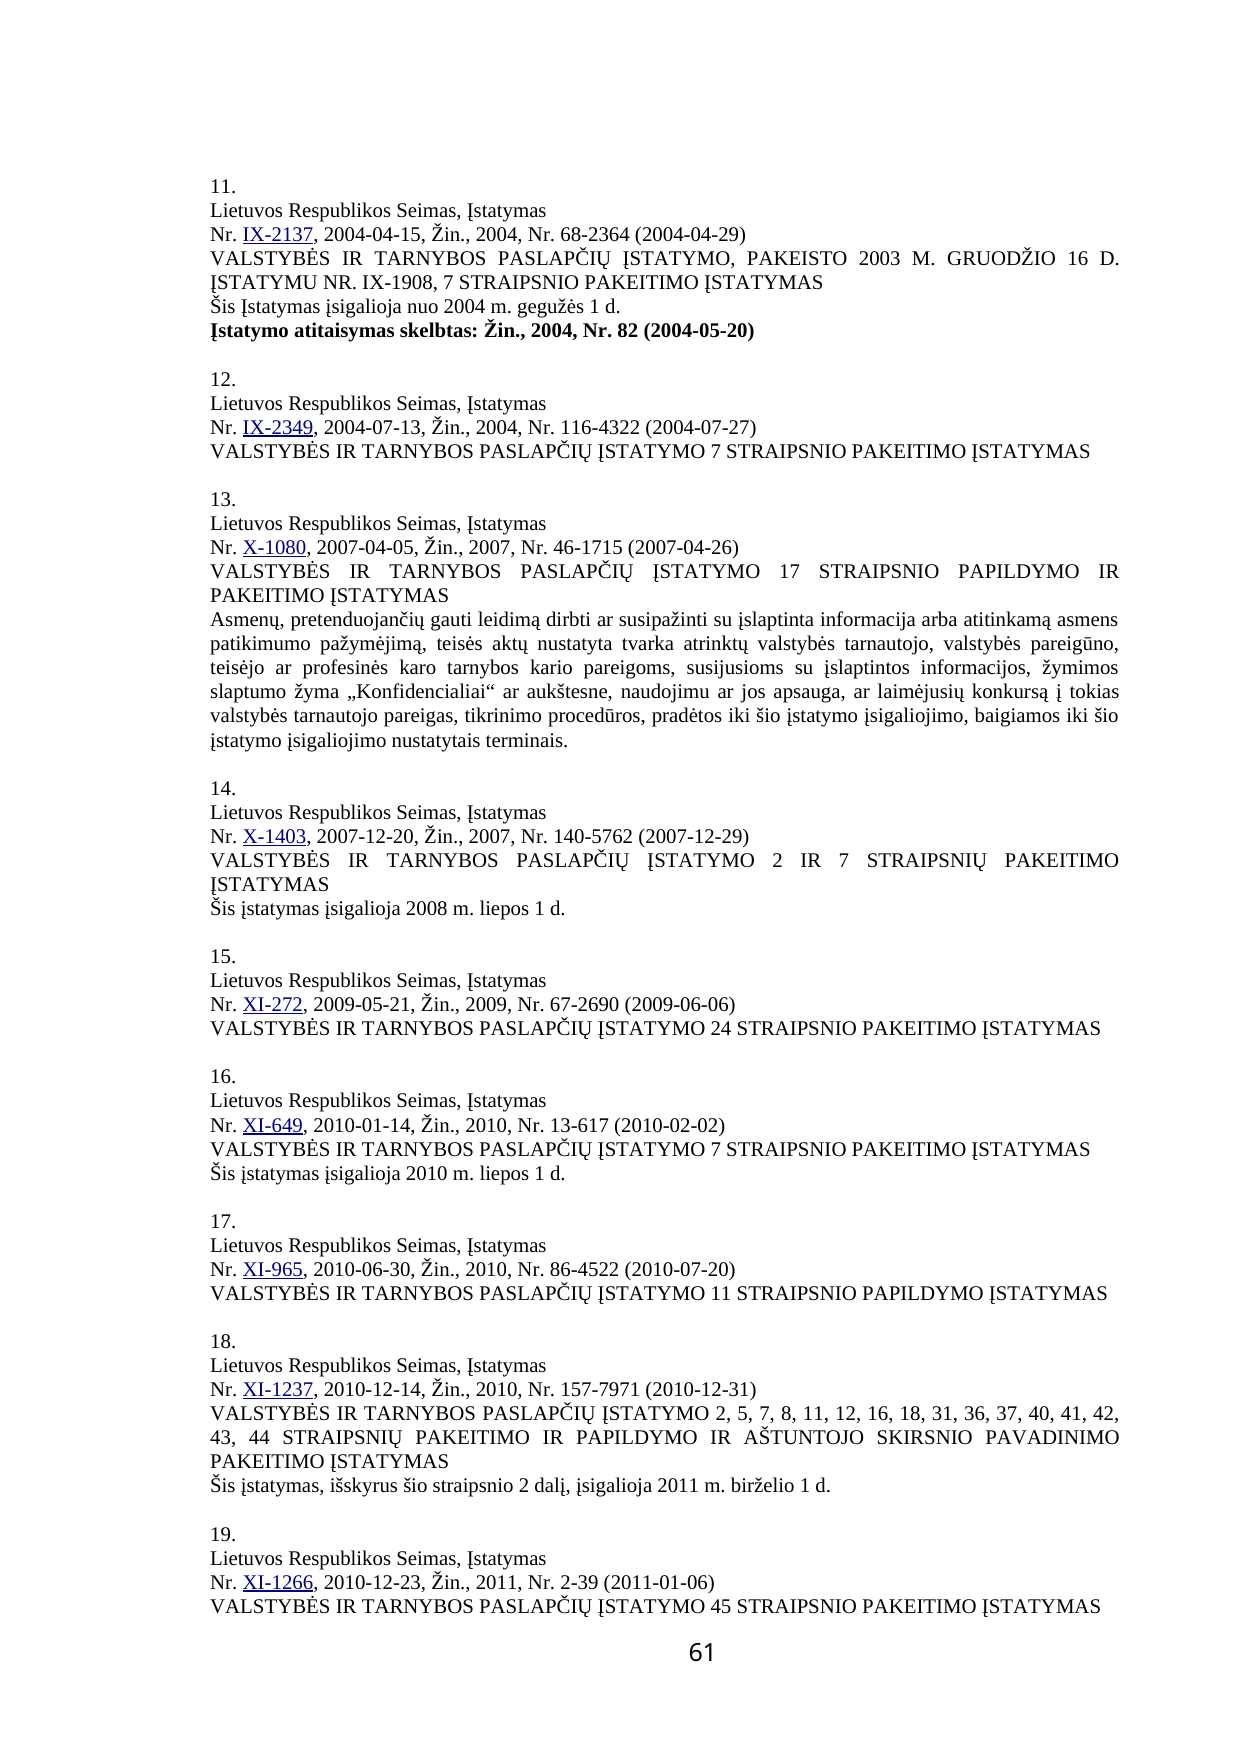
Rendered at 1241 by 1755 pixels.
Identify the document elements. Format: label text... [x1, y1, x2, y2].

text 14. [210, 776, 1120, 800]
text Asmenų, pretenduojančių gauti leidimą dirbti ar susipažinti su įslaptinta informacija arba atitinkamą asmens patikimumo pažymėjimą, teisės aktų nustatyta tvarka atrinktų valstybės tarnautojo, valstybės pareigūno, teisėjo ar profesinės karo tarnybos kario pareigoms, susijusioms su įslaptintos informacijos, žymimos slaptumo žyma „Konfidencialiai“ ar aukštesne, naudojimu ar jos apsauga, ar laimėjusių konkursą į tokias valstybės tarnautojo pareigas, tikrinimo procedūros, pradėtos iki šio įstatymo įsigaliojimo, baigiamos iki šio įstatymo įsigaliojimo nustatytais terminais. [210, 607, 1120, 752]
text Lietuvos Respublikos Seimas, Įstatymas [210, 198, 1120, 222]
text Lietuvos Respublikos Seimas, Įstatymas [210, 800, 1120, 824]
text Lietuvos Respublikos Seimas, Įstatymas [210, 511, 1120, 535]
text 11. [210, 174, 1120, 198]
text Nr. XI-965, 2010-06-30, Žin., 2010, Nr. 86-4522 (2010-07-20) [210, 1257, 1120, 1281]
text Šis įstatymas įsigalioja 2010 m. liepos 1 d. [210, 1161, 1120, 1185]
text Nr. XI-1266, 2010-12-23, Žin., 2011, Nr. 2-39 (2011-01-06) [210, 1570, 1120, 1594]
text VALSTYBĖS IR TARNYBOS PASLAPČIŲ ĮSTATYMO 24 STRAIPSNIO PAKEITIMO ĮSTATYMAS [210, 1016, 1120, 1040]
text 17. [210, 1209, 1120, 1233]
text Lietuvos Respublikos Seimas, Įstatymas [210, 1546, 1120, 1570]
text Įstatymo atitaisymas skelbtas: Žin., 2004, Nr. 82 (2004-05-20) [210, 318, 1120, 342]
text Nr. X-1080, 2007-04-05, Žin., 2007, Nr. 46-1715 (2007-04-26) [210, 535, 1120, 559]
text VALSTYBĖS IR TARNYBOS PASLAPČIŲ ĮSTATYMO 2, 5, 7, 8, 11, 12, 16, 18, 31, 36, 37, 40, 41, 42, 43, 44 STRAIPSNIŲ PAKEITIMO IR PAPILDYMO IR AŠTUNTOJO SKIRSNIO PAVADINIMO PAKEITIMO ĮSTATYMAS [210, 1401, 1120, 1473]
text VALSTYBĖS IR TARNYBOS PASLAPČIŲ ĮSTATYMO 11 STRAIPSNIO PAPILDYMO ĮSTATYMAS [210, 1281, 1120, 1305]
text 19. [210, 1522, 1120, 1546]
text VALSTYBĖS IR TARNYBOS PASLAPČIŲ ĮSTATYMO 2 IR 7 STRAIPSNIŲ PAKEITIMO ĮSTATYMAS [210, 848, 1120, 896]
text Nr. IX-2349, 2004-07-13, Žin., 2004, Nr. 116-4322 (2004-07-27) [210, 415, 1120, 439]
text Lietuvos Respublikos Seimas, Įstatymas [210, 1353, 1120, 1377]
text Lietuvos Respublikos Seimas, Įstatymas [210, 1088, 1120, 1112]
text VALSTYBĖS IR TARNYBOS PASLAPČIŲ ĮSTATYMO, PAKEISTO 2003 M. GRUODŽIO 16 D. ĮSTATYMU NR. IX-1908, 7 STRAIPSNIO PAKEITIMO ĮSTATYMAS [210, 246, 1120, 294]
text 15. [210, 944, 1120, 968]
text 18. [210, 1329, 1120, 1353]
text Nr. IX-2137, 2004-04-15, Žin., 2004, Nr. 68-2364 (2004-04-29) [210, 222, 1120, 246]
text VALSTYBĖS IR TARNYBOS PASLAPČIŲ ĮSTATYMO 7 STRAIPSNIO PAKEITIMO ĮSTATYMAS [210, 439, 1120, 463]
text Lietuvos Respublikos Seimas, Įstatymas [210, 1233, 1120, 1257]
text Nr. XI-272, 2009-05-21, Žin., 2009, Nr. 67-2690 (2009-06-06) [210, 992, 1120, 1016]
text 12. [210, 367, 1120, 391]
text VALSTYBĖS IR TARNYBOS PASLAPČIŲ ĮSTATYMO 45 STRAIPSNIO PAKEITIMO ĮSTATYMAS [210, 1594, 1120, 1618]
text Lietuvos Respublikos Seimas, Įstatymas [210, 968, 1120, 992]
text Nr. X-1403, 2007-12-20, Žin., 2007, Nr. 140-5762 (2007-12-29) [210, 824, 1120, 848]
text 13. [210, 487, 1120, 511]
text Lietuvos Respublikos Seimas, Įstatymas [210, 391, 1120, 415]
text Nr. XI-649, 2010-01-14, Žin., 2010, Nr. 13-617 (2010-02-02) [210, 1112, 1120, 1137]
text Šis Įstatymas įsigalioja nuo 2004 m. gegužės 1 d. [210, 294, 1120, 318]
text VALSTYBĖS IR TARNYBOS PASLAPČIŲ ĮSTATYMO 7 STRAIPSNIO PAKEITIMO ĮSTATYMAS [210, 1137, 1120, 1161]
text VALSTYBĖS IR TARNYBOS PASLAPČIŲ ĮSTATYMO 17 STRAIPSNIO PAPILDYMO IR PAKEITIMO ĮSTATYMAS [210, 559, 1120, 607]
text Šis įstatymas, išskyrus šio straipsnio 2 dalį, įsigalioja 2011 m. birželio 1 d. [210, 1473, 1120, 1497]
text Nr. XI-1237, 2010-12-14, Žin., 2010, Nr. 157-7971 (2010-12-31) [210, 1377, 1120, 1401]
text Šis įstatymas įsigalioja 2008 m. liepos 1 d. [210, 896, 1120, 920]
text 16. [210, 1064, 1120, 1088]
